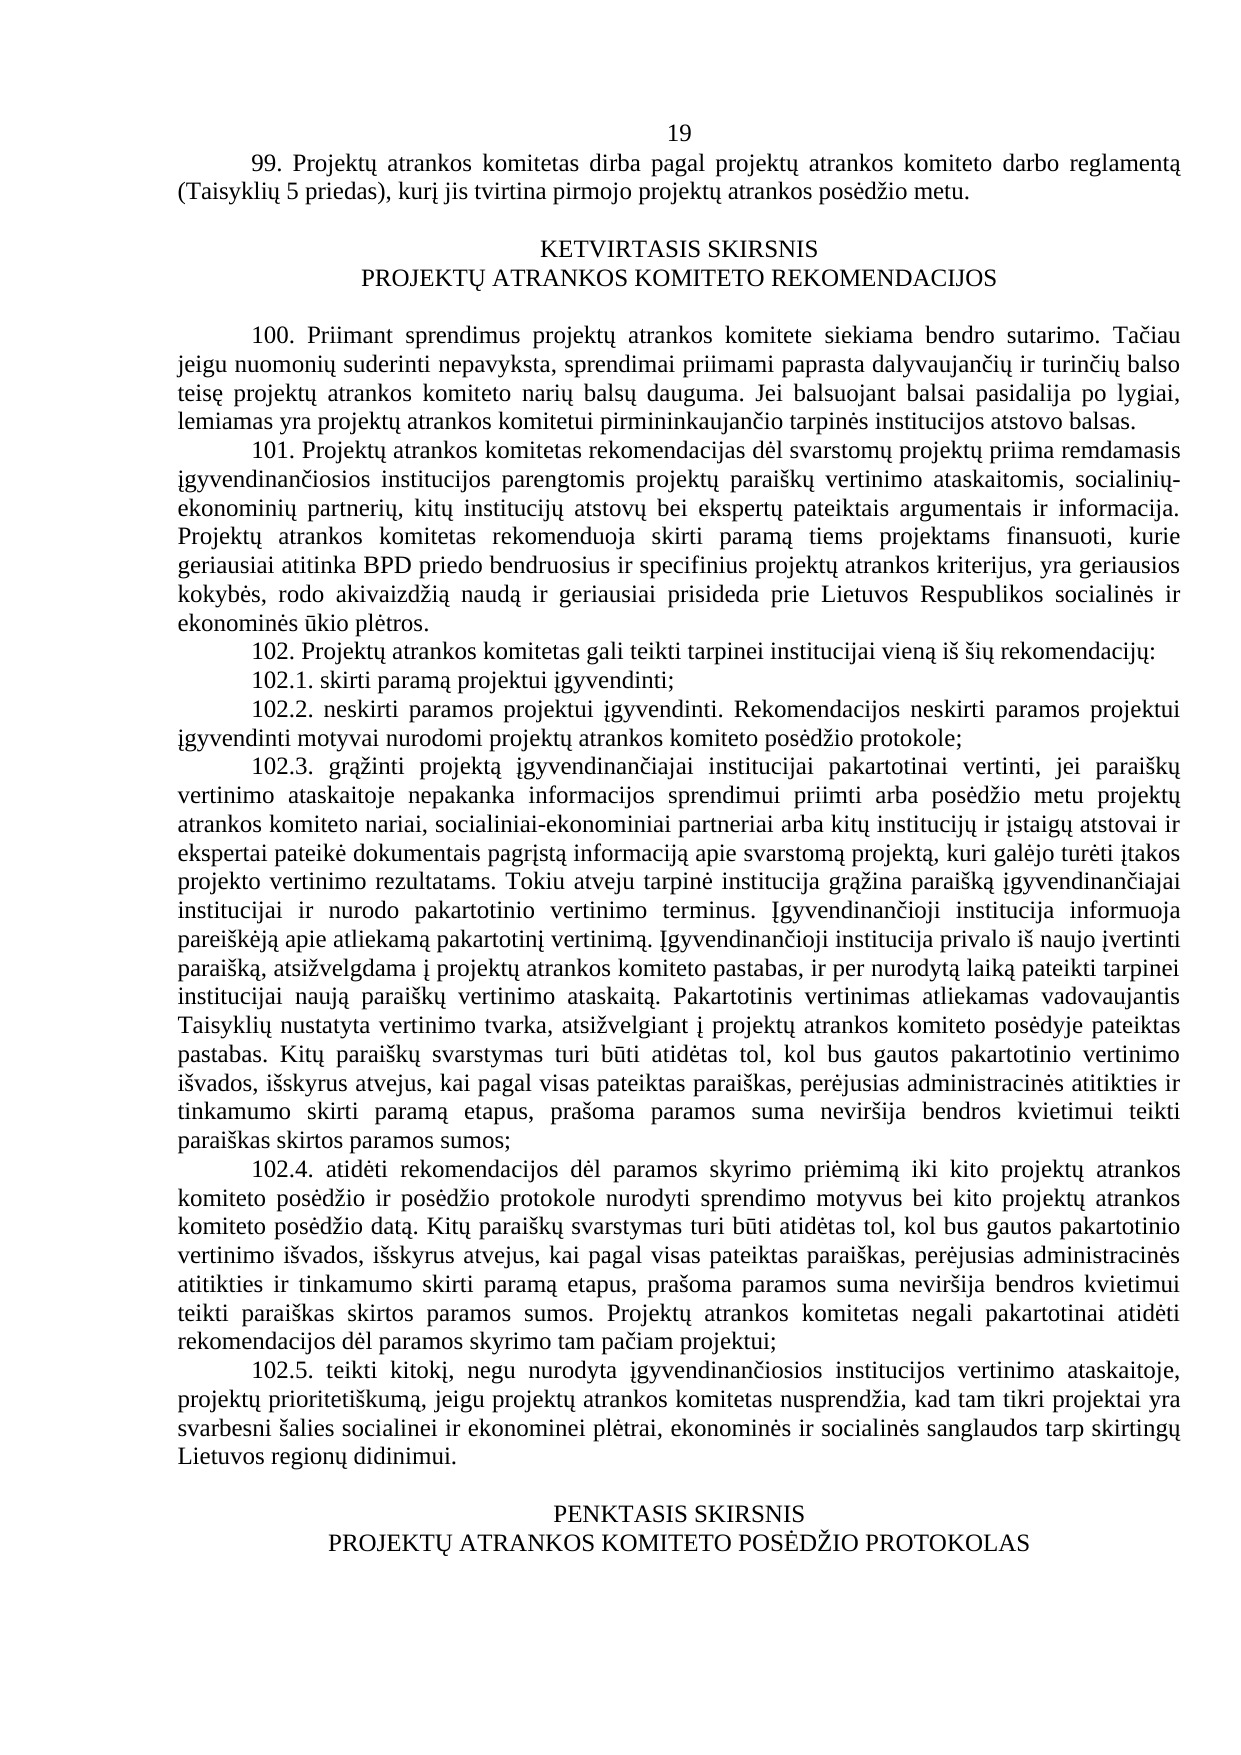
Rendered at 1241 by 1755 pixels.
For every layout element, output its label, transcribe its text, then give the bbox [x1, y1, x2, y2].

text PROJEKTŲ ATRANKOS KOMITETO POSĖDŽIO PROTOKOLAS [177, 1528, 1181, 1556]
text KETVIRTASIS SKIRSNIS [177, 234, 1181, 263]
text 102.1. skirti paramą projektui įgyvendinti; [177, 665, 1181, 694]
text 101. Projektų atrankos komitetas rekomendacijas dėl svarstomų projektų priima remdamasis įgyvendinančiosios institucijos parengtomis projektų paraiškų vertinimo ataskaitomis, socialinių-ekonominių partnerių, kitų institucijų atstovų bei ekspertų pateiktais argumentais ir informacija. Projektų atrankos komitetas rekomenduoja skirti paramą tiems projektams finansuoti, kurie geriausiai atitinka BPD priedo bendruosius ir specifinius projektų atrankos kriterijus, yra geriausios kokybės, rodo akivaizdžią naudą ir geriausiai prisideda prie Lietuvos Respublikos socialinės ir ekonominės ūkio plėtros. [177, 435, 1181, 636]
text PENKTASIS SKIRSNIS [177, 1499, 1181, 1528]
text 102.5. teikti kitokį, negu nurodyta įgyvendinančiosios institucijos vertinimo ataskaitoje, projektų prioritetiškumą, jeigu projektų atrankos komitetas nusprendžia, kad tam tikri projektai yra svarbesni šalies socialinei ir ekonominei plėtrai, ekonominės ir socialinės sanglaudos tarp skirtingų Lietuvos regionų didinimui. [177, 1355, 1181, 1470]
text 102. Projektų atrankos komitetas gali teikti tarpinei institucijai vieną iš šių rekomendacijų: [177, 636, 1181, 665]
text 100. Priimant sprendimus projektų atrankos komitete siekiama bendro sutarimo. Tačiau jeigu nuomonių suderinti nepavyksta, sprendimai priimami paprasta dalyvaujančių ir turinčių balso teisę projektų atrankos komiteto narių balsų dauguma. Jei balsuojant balsai pasidalija po lygiai, lemiamas yra projektų atrankos komitetui pirmininkaujančio tarpinės institucijos atstovo balsas. [177, 320, 1181, 435]
text 102.2. neskirti paramos projektui įgyvendinti. Rekomendacijos neskirti paramos projektui įgyvendinti motyvai nurodomi projektų atrankos komiteto posėdžio protokole; [177, 694, 1181, 751]
text 102.3. grąžinti projektą įgyvendinančiajai institucijai pakartotinai vertinti, jei paraiškų vertinimo ataskaitoje nepakanka informacijos sprendimui priimti arba posėdžio metu projektų atrankos komiteto nariai, socialiniai-ekonominiai partneriai arba kitų institucijų ir įstaigų atstovai ir ekspertai pateikė dokumentais pagrįstą informaciją apie svarstomą projektą, kuri galėjo turėti įtakos projekto vertinimo rezultatams. Tokiu atveju tarpinė institucija grąžina paraišką įgyvendinančiajai institucijai ir nurodo pakartotinio vertinimo terminus. Įgyvendinančioji institucija informuoja pareiškėją apie atliekamą pakartotinį vertinimą. Įgyvendinančioji institucija privalo iš naujo įvertinti paraišką, atsižvelgdama į projektų atrankos komiteto pastabas, ir per nurodytą laiką pateikti tarpinei institucijai naują paraiškų vertinimo ataskaitą. Pakartotinis vertinimas atliekamas vadovaujantis Taisyklių nustatyta vertinimo tvarka, atsižvelgiant į projektų atrankos komiteto posėdyje pateiktas pastabas. Kitų paraiškų svarstymas turi būti atidėtas tol, kol bus gautos pakartotinio vertinimo išvados, išskyrus atvejus, kai pagal visas pateiktas paraiškas, perėjusias administracinės atitikties ir tinkamumo skirti paramą etapus, prašoma paramos suma neviršija bendros kvietimui teikti paraiškas skirtos paramos sumos; [177, 751, 1181, 1154]
text PROJEKTŲ ATRANKOS KOMITETO REKOMENDACIJOS [177, 263, 1181, 291]
text 102.4. atidėti rekomendacijos dėl paramos skyrimo priėmimą iki kito projektų atrankos komiteto posėdžio ir posėdžio protokole nurodyti sprendimo motyvus bei kito projektų atrankos komiteto posėdžio datą. Kitų paraiškų svarstymas turi būti atidėtas tol, kol bus gautos pakartotinio vertinimo išvados, išskyrus atvejus, kai pagal visas pateiktas paraiškas, perėjusias administracinės atitikties ir tinkamumo skirti paramą etapus, prašoma paramos suma neviršija bendros kvietimui teikti paraiškas skirtos paramos sumos. Projektų atrankos komitetas negali pakartotinai atidėti rekomendacijos dėl paramos skyrimo tam pačiam projektui; [177, 1154, 1181, 1355]
text 99. Projektų atrankos komitetas dirba pagal projektų atrankos komiteto darbo reglamentą (Taisyklių 5 priedas), kurį jis tvirtina pirmojo projektų atrankos posėdžio metu. [177, 148, 1181, 205]
